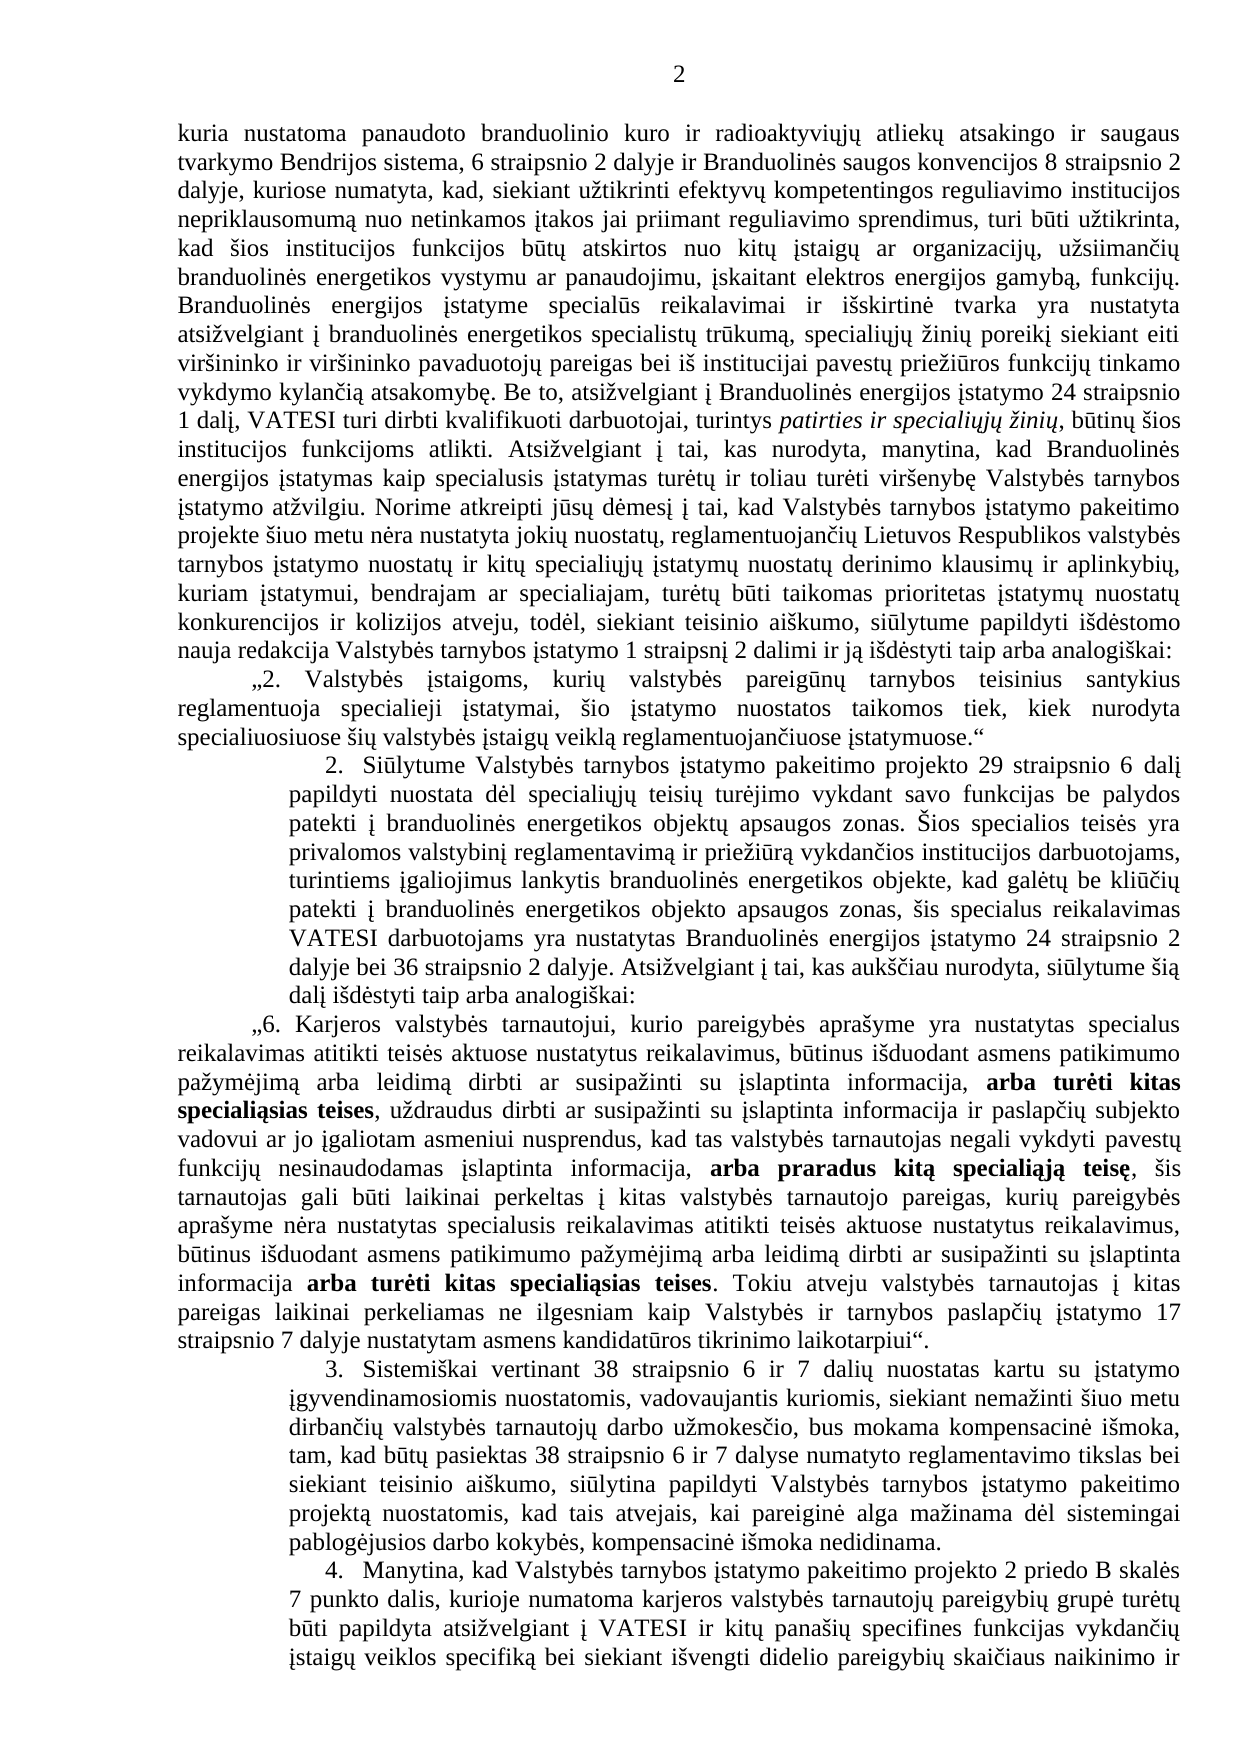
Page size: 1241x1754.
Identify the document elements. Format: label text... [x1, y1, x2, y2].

list Siūlytume Valstybės tarnybos įstatymo pakeitimo projekto 29 straipsnio 6 dalį papildyti nuostata dėl specialiųjų teisių turėjimo vykdant savo funkcijas be palydos patekti į branduolinės energetikos objektų apsaugos zonas. Šios specialios teisės yra privalomos valstybinį reglamentavimą ir priežiūrą vykdančios institucijos darbuotojams, turintiems įgaliojimus lankytis branduolinės energetikos objekte, kad galėtų be kliūčių patekti į branduolinės energetikos objekto apsaugos zonas, šis specialus reikalavimas VATESI darbuotojams yra nustatytas Branduolinės energijos įstatymo 24 straipsnio 2 dalyje bei 36 straipsnio 2 dalyje. Atsižvelgiant į tai, kas aukščiau nurodyta, siūlytume šią dalį išdėstyti taip arba analogiškai: [251, 751, 1181, 1009]
text kuria nustatoma panaudoto branduolinio kuro ir radioaktyviųjų atliekų atsakingo ir saugaus tvarkymo Bendrijos sistema, 6 straipsnio 2 dalyje ir Branduolinės saugos konvencijos 8 straipsnio 2 dalyje, kuriose numatyta, kad, siekiant užtikrinti efektyvų kompetentingos reguliavimo institucijos nepriklausomumą nuo netinkamos įtakos jai priimant reguliavimo sprendimus, turi būti užtikrinta, kad šios institucijos funkcijos būtų atskirtos nuo kitų įstaigų ar organizacijų, užsiimančių branduolinės energetikos vystymu ar panaudojimu, įskaitant elektros energijos gamybą, funkcijų. Branduolinės energijos įstatyme specialūs reikalavimai ir išskirtinė tvarka yra nustatyta atsižvelgiant į branduolinės energetikos specialistų trūkumą, specialiųjų žinių poreikį siekiant eiti viršininko ir viršininko pavaduotojų pareigas bei iš institucijai pavestų priežiūros funkcijų tinkamo vykdymo kylančią atsakomybę. Be to, atsižvelgiant į Branduolinės energijos įstatymo 24 straipsnio 1 dalį, VATESI turi dirbti kvalifikuoti darbuotojai, turintys patirties ir specialiųjų žinių, būtinų šios institucijos funkcijoms atlikti. Atsižvelgiant į tai, kas nurodyta, manytina, kad Branduolinės energijos įstatymas kaip specialusis įstatymas turėtų ir toliau turėti viršenybę Valstybės tarnybos įstatymo atžvilgiu. Norime atkreipti jūsų dėmesį į tai, kad Valstybės tarnybos įstatymo pakeitimo projekte šiuo metu nėra nustatyta jokių nuostatų, reglamentuojančių Lietuvos Respublikos valstybės tarnybos įstatymo nuostatų ir kitų specialiųjų įstatymų nuostatų derinimo klausimų ir aplinkybių, kuriam įstatymui, bendrajam ar specialiajam, turėtų būti taikomas prioritetas įstatymų nuostatų konkurencijos ir kolizijos atveju, todėl, siekiant teisinio aiškumo, siūlytume papildyti išdėstomo nauja redakcija Valstybės tarnybos įstatymo 1 straipsnį 2 dalimi ir ją išdėstyti taip arba analogiškai: [177, 118, 1181, 664]
list Manytina, kad Valstybės tarnybos įstatymo pakeitimo projekto 2 priedo B skalės 7 punkto dalis, kurioje numatoma karjeros valstybės tarnautojų pareigybių grupė turėtų būti papildyta atsižvelgiant į VATESI ir kitų panašių specifines funkcijas vykdančių įstaigų veiklos specifiką bei siekiant išvengti didelio pareigybių skaičiaus naikinimo ir [251, 1556, 1181, 1671]
list Sistemiškai vertinant 38 straipsnio 6 ir 7 dalių nuostatas kartu su įstatymo įgyvendinamosiomis nuostatomis, vadovaujantis kuriomis, siekiant nemažinti šiuo metu dirbančių valstybės tarnautojų darbo užmokesčio, bus mokama kompensacinė išmoka, tam, kad būtų pasiektas 38 straipsnio 6 ir 7 dalyse numatyto reglamentavimo tikslas bei siekiant teisinio aiškumo, siūlytina papildyti Valstybės tarnybos įstatymo pakeitimo projektą nuostatomis, kad tais atvejais, kai pareiginė alga mažinama dėl sistemingai pablogėjusios darbo kokybės, kompensacinė išmoka nedidinama. [251, 1354, 1181, 1556]
text „6. Karjeros valstybės tarnautojui, kurio pareigybės aprašyme yra nustatytas specialus reikalavimas atitikti teisės aktuose nustatytus reikalavimus, būtinus išduodant asmens patikimumo pažymėjimą arba leidimą dirbti ar susipažinti su įslaptinta informacija, arba turėti kitas specialiąsias teises, uždraudus dirbti ar susipažinti su įslaptinta informacija ir paslapčių subjekto vadovui ar jo įgaliotam asmeniui nusprendus, kad tas valstybės tarnautojas negali vykdyti pavestų funkcijų nesinaudodamas įslaptinta informacija, arba praradus kitą specialiąją teisę, šis tarnautojas gali būti laikinai perkeltas į kitas valstybės tarnautojo pareigas, kurių pareigybės aprašyme nėra nustatytas specialusis reikalavimas atitikti teisės aktuose nustatytus reikalavimus, būtinus išduodant asmens patikimumo pažymėjimą arba leidimą dirbti ar susipažinti su įslaptinta informacija arba turėti kitas specialiąsias teises. Tokiu atveju valstybės tarnautojas į kitas pareigas laikinai perkeliamas ne ilgesniam kaip Valstybės ir tarnybos paslapčių įstatymo 17 straipsnio 7 dalyje nustatytam asmens kandidatūros tikrinimo laikotarpiui“. [177, 1009, 1181, 1354]
text „2. Valstybės įstaigoms, kurių valstybės pareigūnų tarnybos teisinius santykius reglamentuoja specialieji įstatymai, šio įstatymo nuostatos taikomos tiek, kiek nurodyta specialiuosiuose šių valstybės įstaigų veiklą reglamentuojančiuose įstatymuose.“ [177, 664, 1181, 751]
